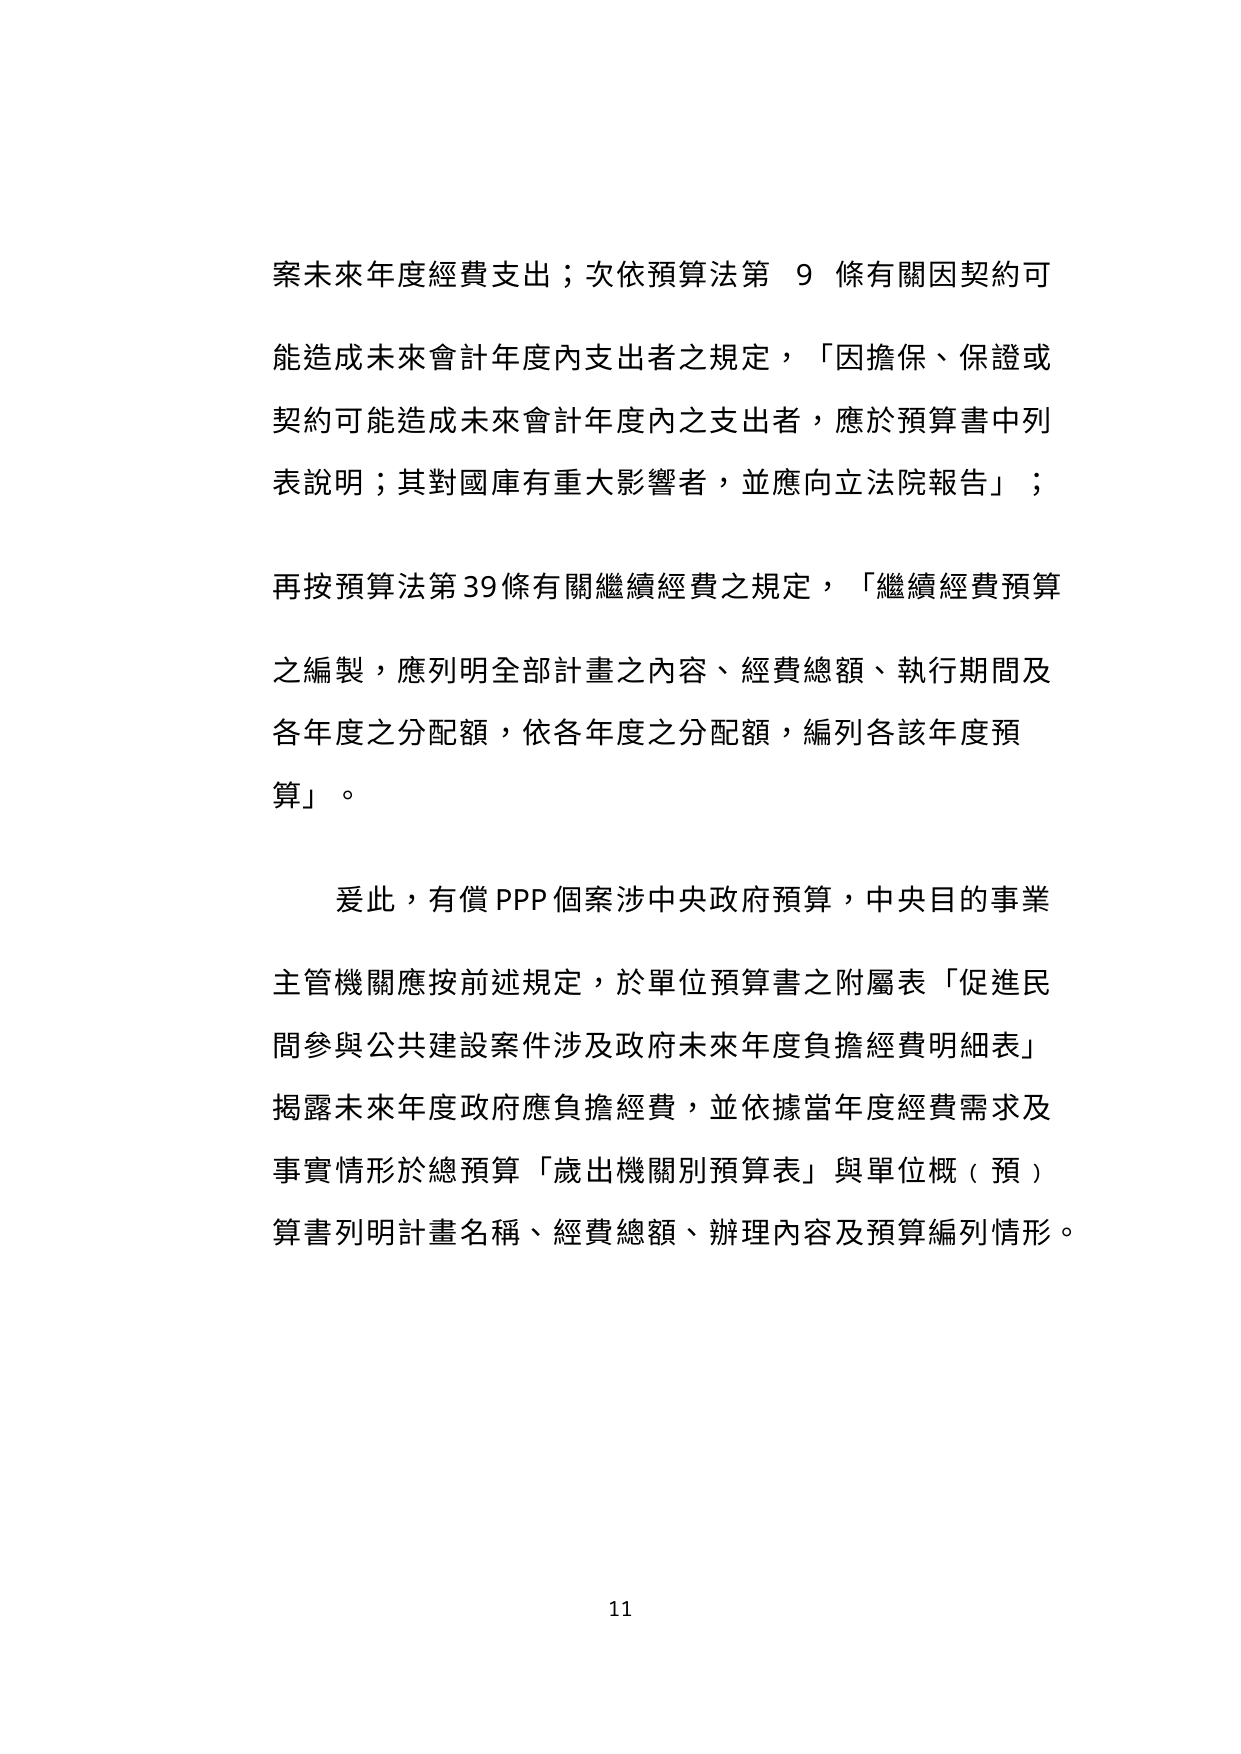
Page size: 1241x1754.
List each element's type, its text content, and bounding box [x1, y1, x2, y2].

text 案未來年度經費支出；次依預算法第 9 條有關因契約可能造成未來會計年度內支出者之規定，「因擔保、保證或契約可能造成未來會計年度內之支出者，應於預算書中列表說明；其對國庫有重大影響者，並應向立法院報告」；再按預算法第39條有關繼續經費之規定，「繼續經費預算之編製，應列明全部計畫之內容、經費總額、執行期間及各年度之分配額，依各年度之分配額，編列各該年度預算」。 [266, 189, 1063, 814]
text 爰此，有償PPP個案涉中央政府預算，中央目的事業主管機關應按前述規定，於單位預算書之附屬表「促進民間參與公共建設案件涉及政府未來年度負擔經費明細表」揭露未來年度政府應負擔經費，並依據當年度經費需求及事實情形於總預算「歲出機關別預算表」與單位概﹙預﹚算書列明計畫名稱、經費總額、辦理內容及預算編列情形。 [266, 814, 1063, 1252]
